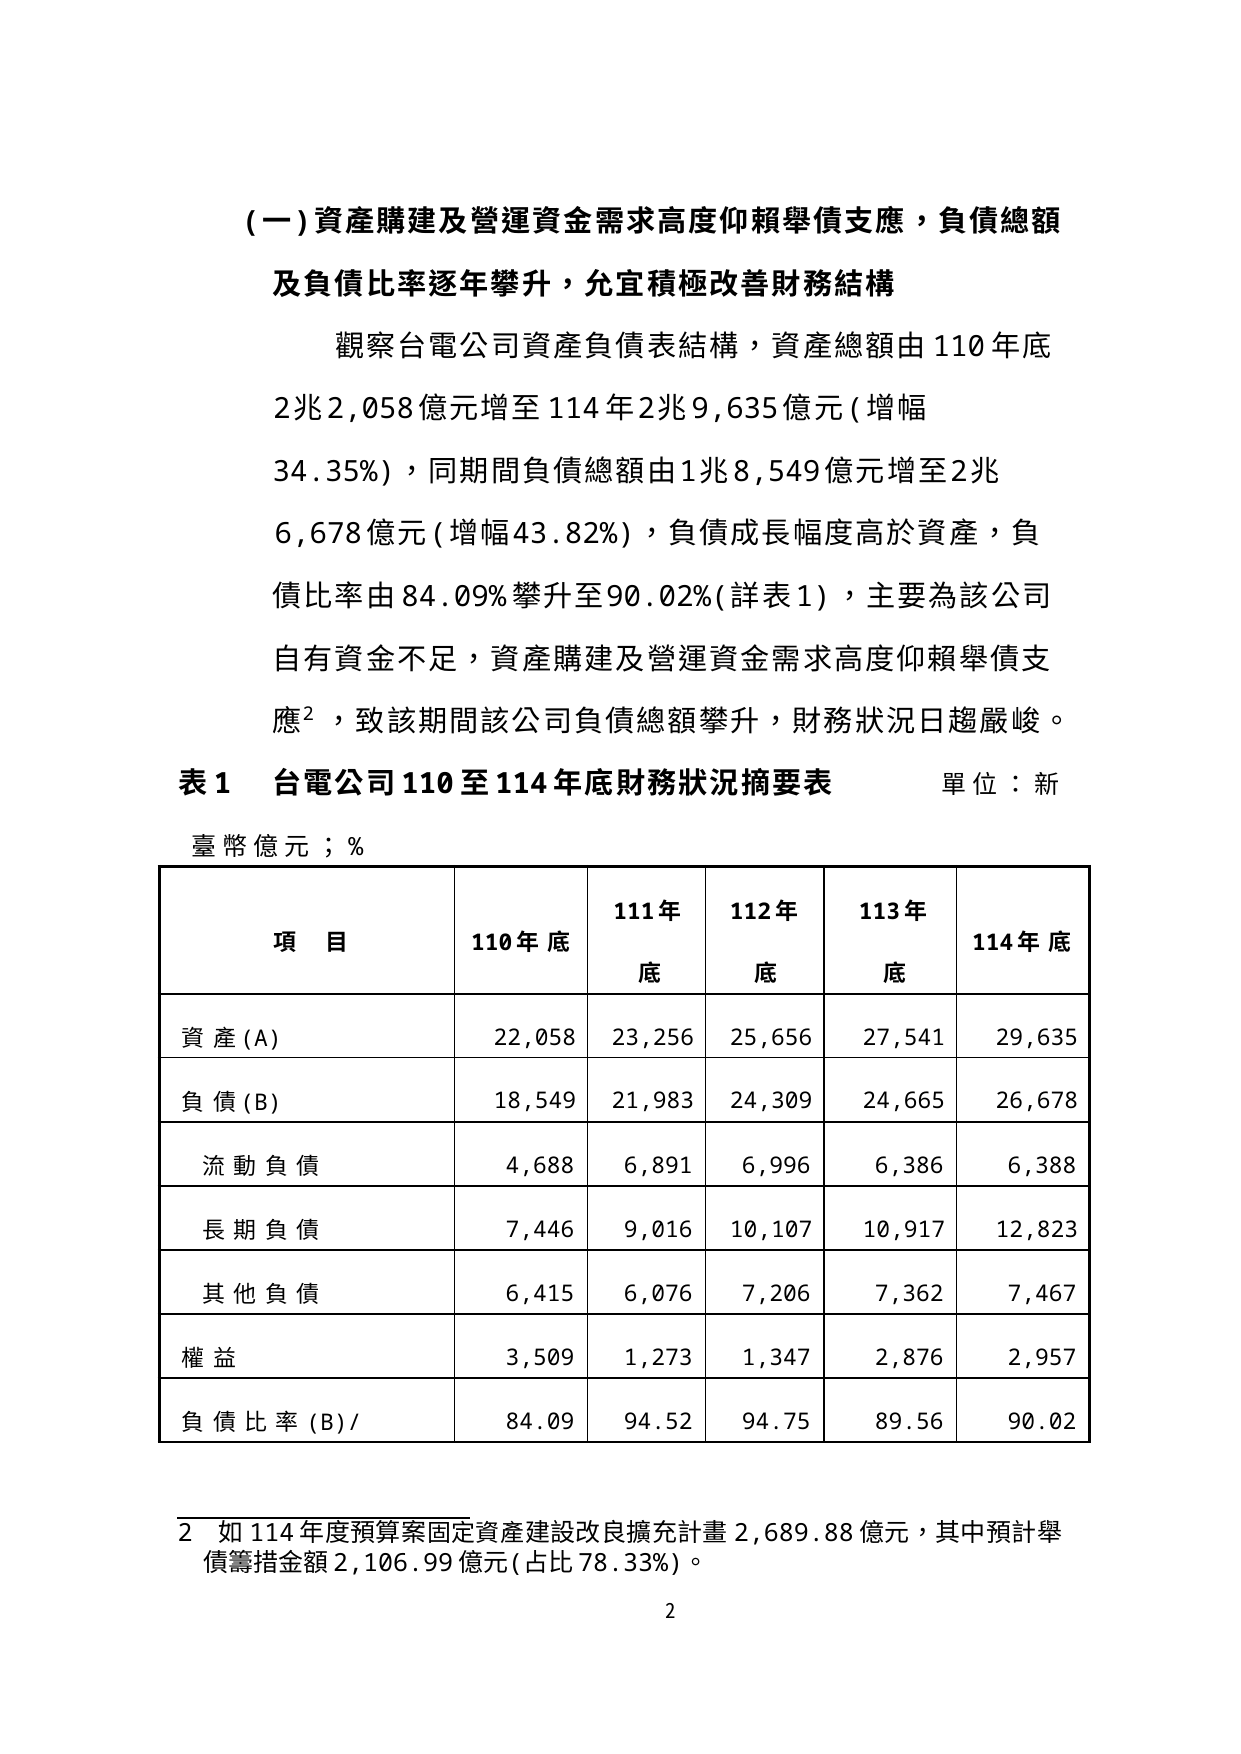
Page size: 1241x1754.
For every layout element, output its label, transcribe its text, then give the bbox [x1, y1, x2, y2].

table_cell 6,076 [588, 1251, 705, 1313]
table_header 114年底 [957, 868, 1088, 993]
table_cell 12,823 [957, 1187, 1088, 1249]
table_header 112年底 [706, 868, 823, 993]
table_cell 長期負債 [161, 1187, 454, 1249]
table_cell 24,309 [706, 1058, 823, 1121]
table_cell 1,347 [706, 1315, 823, 1377]
table_cell 權益 [161, 1315, 454, 1377]
text (一)資產購建及營運資金需求高度仰賴舉債支應，負債總額及負債比率逐年攀升，允宜積極改善財務結構 [236, 177, 1063, 302]
table_cell 26,678 [957, 1058, 1088, 1121]
text 如114年度預算案固定資產建設改良擴充計畫2,689.88億元，其中預計舉債籌措金額2,106.99億元(占比78.33%)。 [177, 1518, 1063, 1577]
table_cell 6,388 [957, 1123, 1088, 1185]
table_cell 1,273 [588, 1315, 705, 1377]
table_cell 負債比率(B)/ [161, 1379, 454, 1441]
table_header 項 目 [161, 868, 454, 993]
table_cell 負債(B) [161, 1058, 454, 1121]
table_cell 7,206 [706, 1251, 823, 1313]
table_cell 84.09 [455, 1379, 587, 1441]
table_cell 7,362 [825, 1251, 956, 1313]
table_cell 2,876 [825, 1315, 956, 1377]
table_cell 10,917 [825, 1187, 956, 1249]
table_header 113年底 [825, 868, 956, 993]
table_cell 其他負債 [161, 1251, 454, 1313]
table_cell 94.52 [588, 1379, 705, 1441]
table_cell 6,415 [455, 1251, 587, 1313]
table_cell 25,656 [706, 995, 823, 1057]
table_cell 9,016 [588, 1187, 705, 1249]
table_cell 4,688 [455, 1123, 587, 1185]
table_cell 89.56 [825, 1379, 956, 1441]
table_header 111年底 [588, 868, 705, 993]
table_cell 24,665 [825, 1058, 956, 1121]
table_cell 6,891 [588, 1123, 705, 1185]
table_cell 3,509 [455, 1315, 587, 1377]
text 觀察台電公司資產負債表結構，資產總額由110年底2兆2,058億元增至114年2兆9,635億元(增幅34.35%)，同期間負債總額由1兆8,549億元增至2兆6,678億元(增幅43.82%)，負債成長幅度高於資產，負債比率由84.09%攀升至90.02%(詳表1)，主要為該公司自有資金不足，資產購建及營運資金需求高度仰賴舉債支應，致該期間該公司負債總額攀升，財務狀況日趨嚴峻。 [266, 302, 1063, 740]
table_cell 94.75 [706, 1379, 823, 1441]
table_cell 6,996 [706, 1123, 823, 1185]
table_cell 22,058 [455, 995, 587, 1057]
table_cell 23,256 [588, 995, 705, 1057]
table_cell 資產(A) [161, 995, 454, 1057]
table_cell 27,541 [825, 995, 956, 1057]
table_cell 10,107 [706, 1187, 823, 1249]
table_cell 29,635 [957, 995, 1088, 1057]
table_header 110年底 [455, 868, 587, 993]
table_cell 7,446 [455, 1187, 587, 1249]
table_cell 90.02 [957, 1379, 1088, 1441]
table_cell 6,386 [825, 1123, 956, 1185]
table_cell 2,957 [957, 1315, 1088, 1377]
table_cell 7,467 [957, 1251, 1088, 1313]
text 表1 台電公司110至114年底財務狀況摘要表 單位：新臺幣億元；% [150, 740, 1063, 865]
table_cell 18,549 [455, 1058, 587, 1121]
table_cell 21,983 [588, 1058, 705, 1121]
table_cell 流動負債 [161, 1123, 454, 1185]
